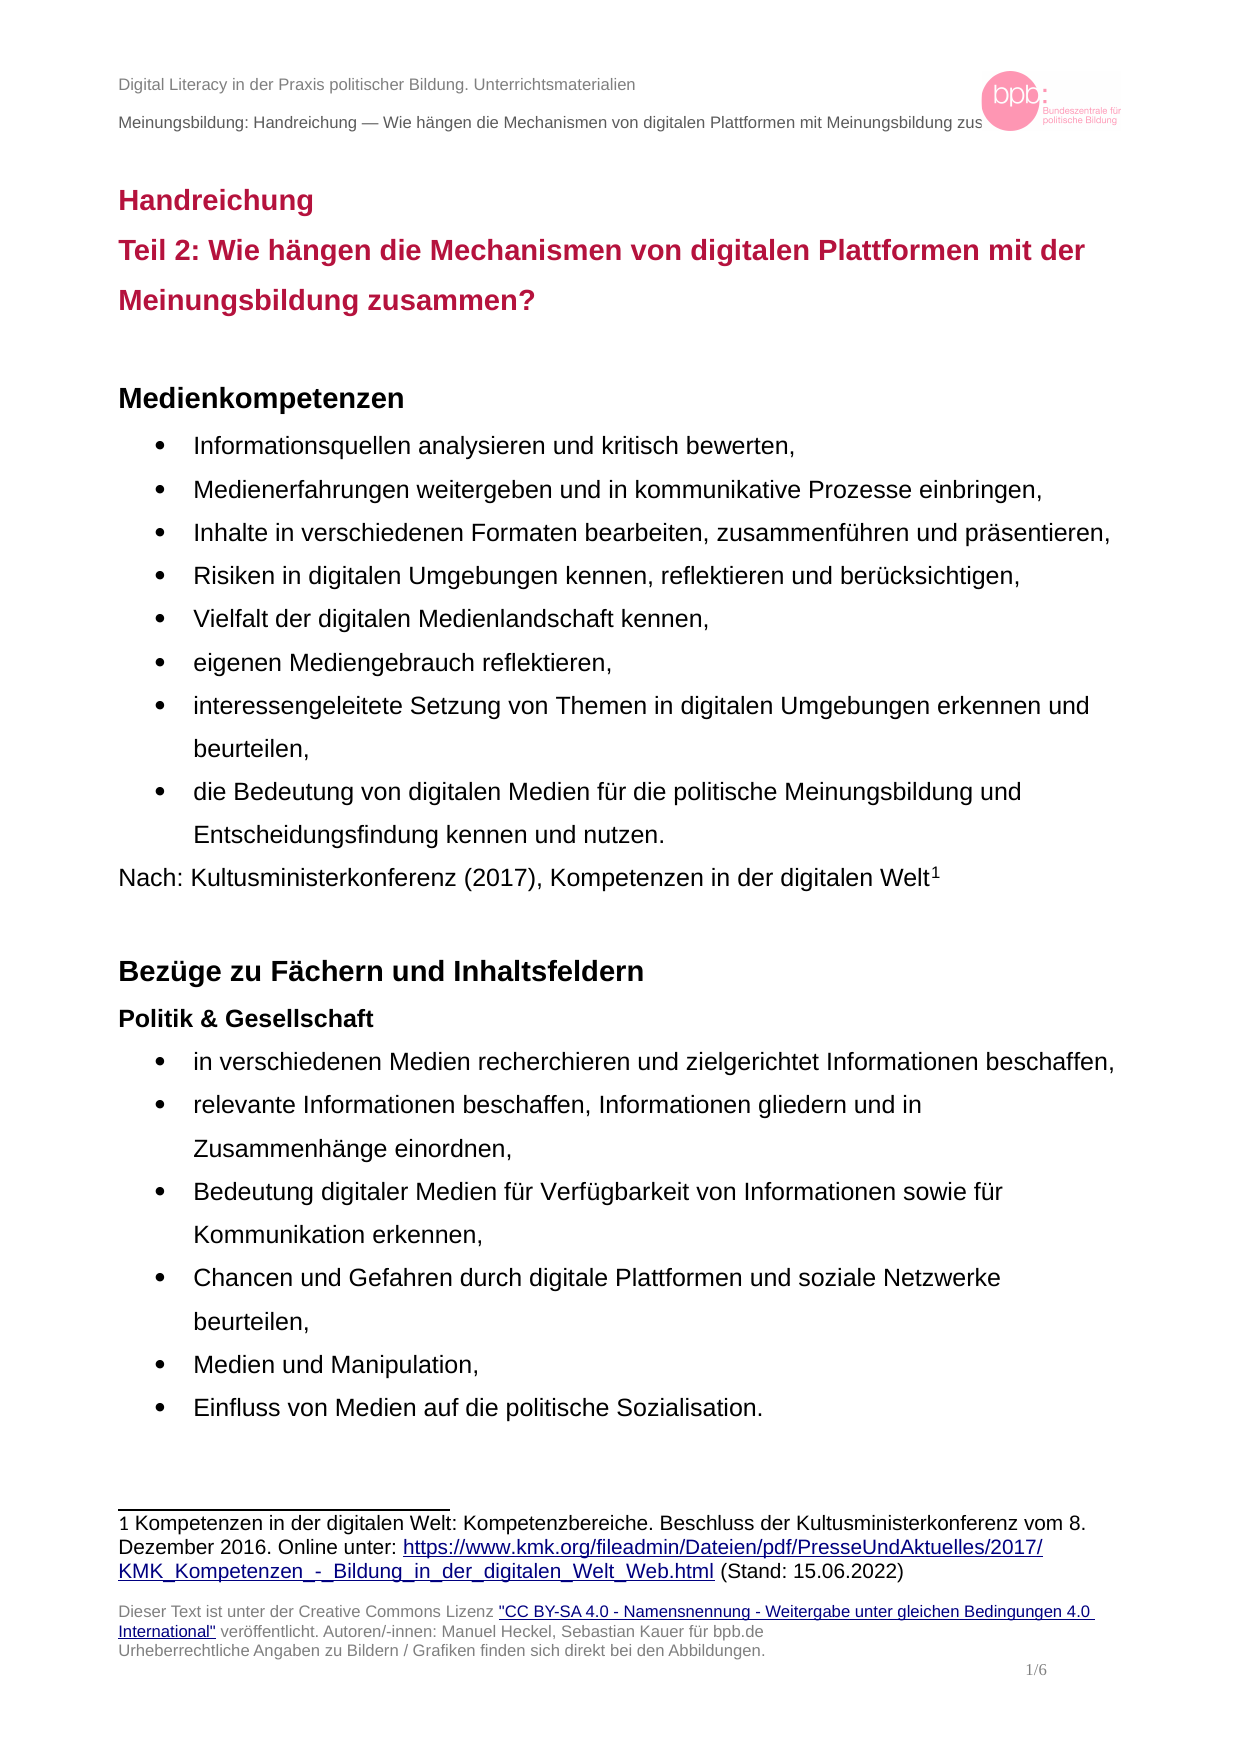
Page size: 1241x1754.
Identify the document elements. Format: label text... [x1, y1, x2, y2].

list in verschiedenen Medien recherchieren und zielgerichtet Informationen beschaffen, [156, 1047, 1122, 1076]
list Bedeutung digitaler Medien für Verfügbarkeit von Informationen sowie für Kommunikation erkennen, [156, 1177, 1122, 1249]
list Inhalte in verschiedenen Formaten bearbeiten, zusammenführen und präsentieren, [156, 518, 1122, 547]
text Politik & Gesellschaft [118, 1004, 1122, 1033]
text Nach: Kultusministerkonferenz (2017), Kompetenzen in der digitalen Welt [118, 863, 1122, 892]
subtitle Bezüge zu Fächern und Inhaltsfeldern [118, 954, 1122, 987]
text Kompetenzen in der digitalen Welt: Kompetenzbereiche. Beschluss der Kultusministerkonferenz vom 8. Dezember 2016. Online unter: https://www.kmk.org/fileadmin/Dateien/pdf/PresseUndAktuelles/2017/KMK_Kompetenzen_-_Bildung_in_der_digitalen_Welt_Web.html (Stand: 15.06.2022) [118, 1510, 1122, 1583]
subtitle Medienkompetenzen [118, 381, 1122, 414]
list relevante Informationen beschaffen, Informationen gliedern und in Zusammenhänge einordnen, [156, 1091, 1122, 1162]
subtitle Handreichung [118, 183, 1122, 216]
list Risiken in digitalen Umgebungen kennen, reflektieren und berücksichtigen, [156, 561, 1122, 590]
list Medien und Manipulation, [156, 1349, 1122, 1378]
list die Bedeutung von digitalen Medien für die politische Meinungsbildung und Entscheidungsfindung kennen und nutzen. [156, 777, 1122, 849]
list Informationsquellen analysieren und kritisch bewerten, [156, 431, 1122, 460]
list Vielfalt der digitalen Medienlandschaft kennen, [156, 604, 1122, 633]
list eigenen Mediengebrauch reflektieren, [156, 647, 1122, 676]
text Teil 2: Wie hängen die Mechanismen von digitalen Plattformen mit der Meinungsbildung zusammen? [118, 233, 1122, 317]
list Chancen und Gefahren durch digitale Plattformen und soziale Netzwerke beurteilen, [156, 1263, 1122, 1335]
list interessengeleitete Setzung von Themen in digitalen Umgebungen erkennen und beurteilen, [156, 691, 1122, 763]
list Medienerfahrungen weitergeben und in kommunikative Prozesse einbringen, [156, 474, 1122, 503]
list Einfluss von Medien auf die politische Sozialisation. [156, 1393, 1122, 1422]
